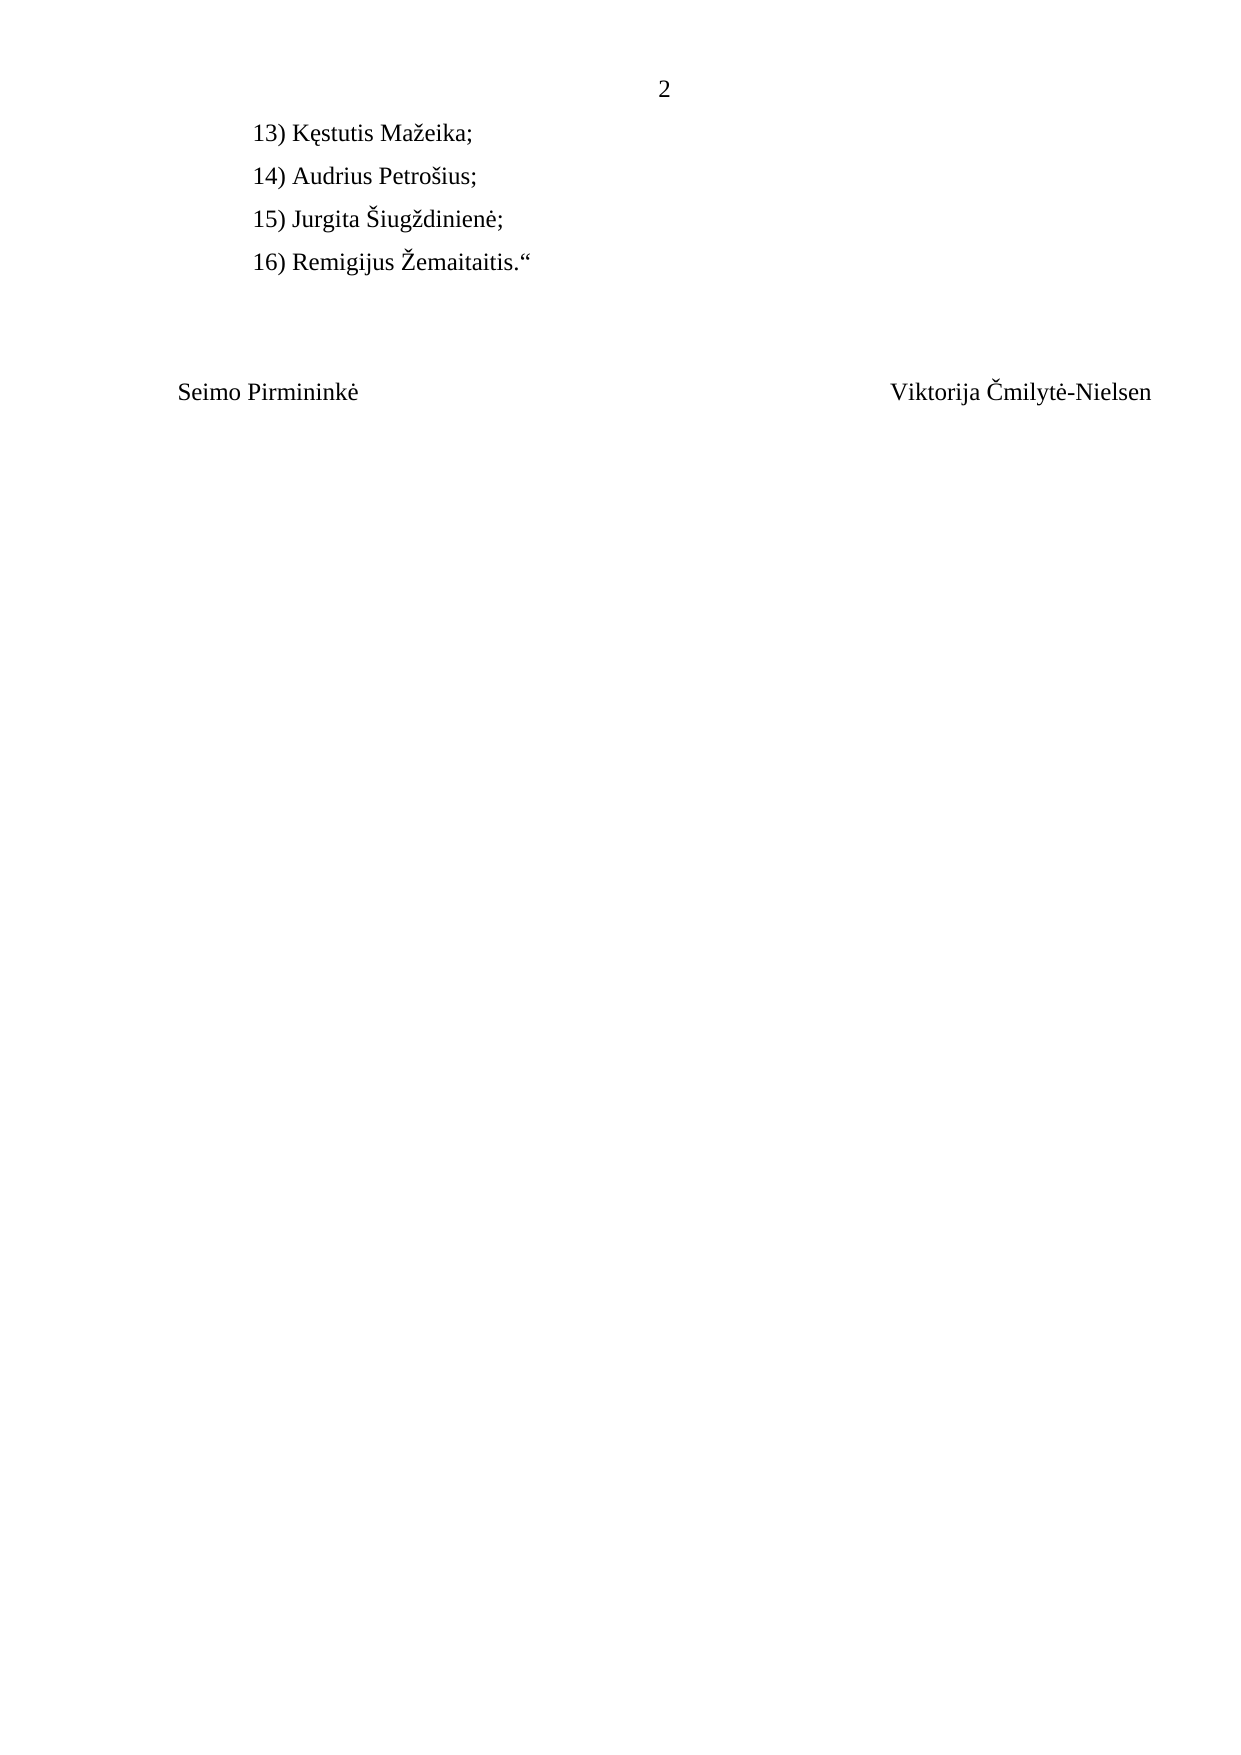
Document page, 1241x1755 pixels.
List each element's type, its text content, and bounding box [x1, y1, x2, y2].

text 15) Jurgita Šiugždinienė; [177, 204, 1152, 233]
text Seimo Pirmininkė Viktorija Čmilytė-Nielsen [177, 377, 1152, 406]
text 14) Audrius Petrošius; [177, 161, 1152, 190]
text 16) Remigijus Žemaitaitis.“ [177, 247, 1152, 276]
text 13) Kęstutis Mažeika; [177, 118, 1152, 147]
